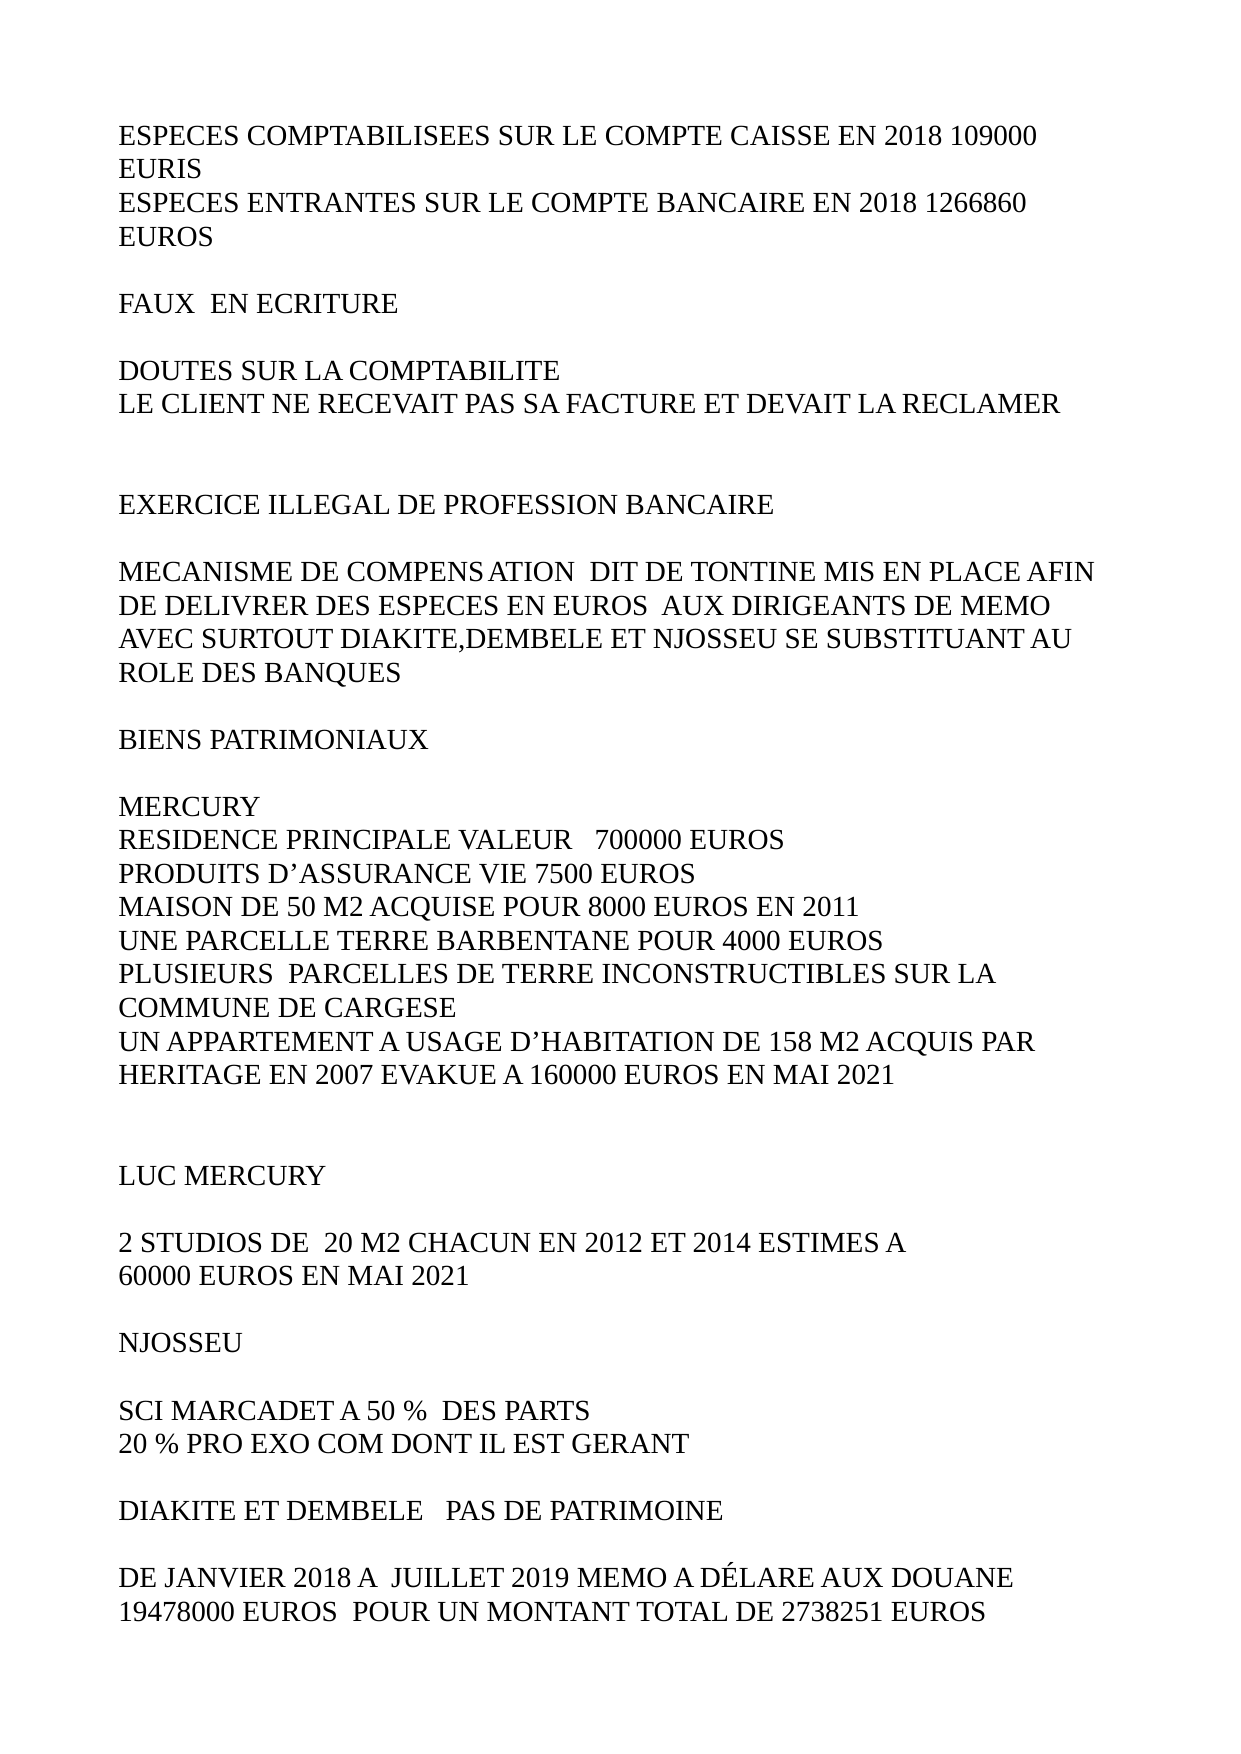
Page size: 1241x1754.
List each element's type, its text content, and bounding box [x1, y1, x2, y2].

text 60000 EUROS EN MAI 2021 [118, 1258, 1122, 1292]
text LE CLIENT NE RECEVAIT PAS SA FACTURE ET DEVAIT LA RECLAMER [118, 386, 1122, 420]
text DOUTES SUR LA COMPTABILITE [118, 353, 1122, 386]
text ESPECES ENTRANTES SUR LE COMPTE BANCAIRE EN 2018 1266860 EUROS [118, 185, 1122, 252]
text UNE PARCELLE TERRE BARBENTANE POUR 4000 EUROS [118, 923, 1122, 957]
text DE JANVIER 2018 A JUILLET 2019 MEMO A DÉLARE AUX DOUANE 19478000 EUROS POUR UN MONTANT TOTAL DE 2738251 EUROS [118, 1560, 1122, 1627]
text PLUSIEURS PARCELLES DE TERRE INCONSTRUCTIBLES SUR LA COMMUNE DE CARGESE [118, 957, 1122, 1024]
text ESPECES COMPTABILISEES SUR LE COMPTE CAISSE EN 2018 109000 EURIS [118, 118, 1122, 185]
text DIAKITE ET DEMBELE PAS DE PATRIMOINE [118, 1493, 1122, 1527]
text RESIDENCE PRINCIPALE VALEUR 700000 EUROS [118, 822, 1122, 856]
text MERCURY [118, 789, 1122, 822]
text MAISON DE 50 M2 ACQUISE POUR 8000 EUROS EN 2011 [118, 889, 1122, 923]
text MECANISME DE COMPENS ATION DIT DE TONTINE MIS EN PLACE AFIN DE DELIVRER DES ESPECES EN EUROS AUX DIRIGEANTS DE MEMO AVEC SURTOUT DIAKITE,DEMBELE ET NJOSSEU SE SUBSTITUANT AU ROLE DES BANQUES [118, 554, 1122, 688]
text LUC MERCURY [118, 1158, 1122, 1191]
text FAUX EN ECRITURE [118, 286, 1122, 319]
text BIENS PATRIMONIAUX [118, 722, 1122, 755]
text PRODUITS D’ASSURANCE VIE 7500 EUROS [118, 856, 1122, 889]
text NJOSSEU [118, 1326, 1122, 1359]
text 2 STUDIOS DE 20 M2 CHACUN EN 2012 ET 2014 ESTIMES A [118, 1225, 1122, 1258]
text SCI MARCADET A 50 % DES PARTS [118, 1393, 1122, 1426]
text 20 % PRO EXO COM DONT IL EST GERANT [118, 1426, 1122, 1460]
text EXERCICE ILLEGAL DE PROFESSION BANCAIRE [118, 487, 1122, 521]
text UN APPARTEMENT A USAGE D’HABITATION DE 158 M2 ACQUIS PAR HERITAGE EN 2007 EVAKUE A 160000 EUROS EN MAI 2021 [118, 1024, 1122, 1091]
